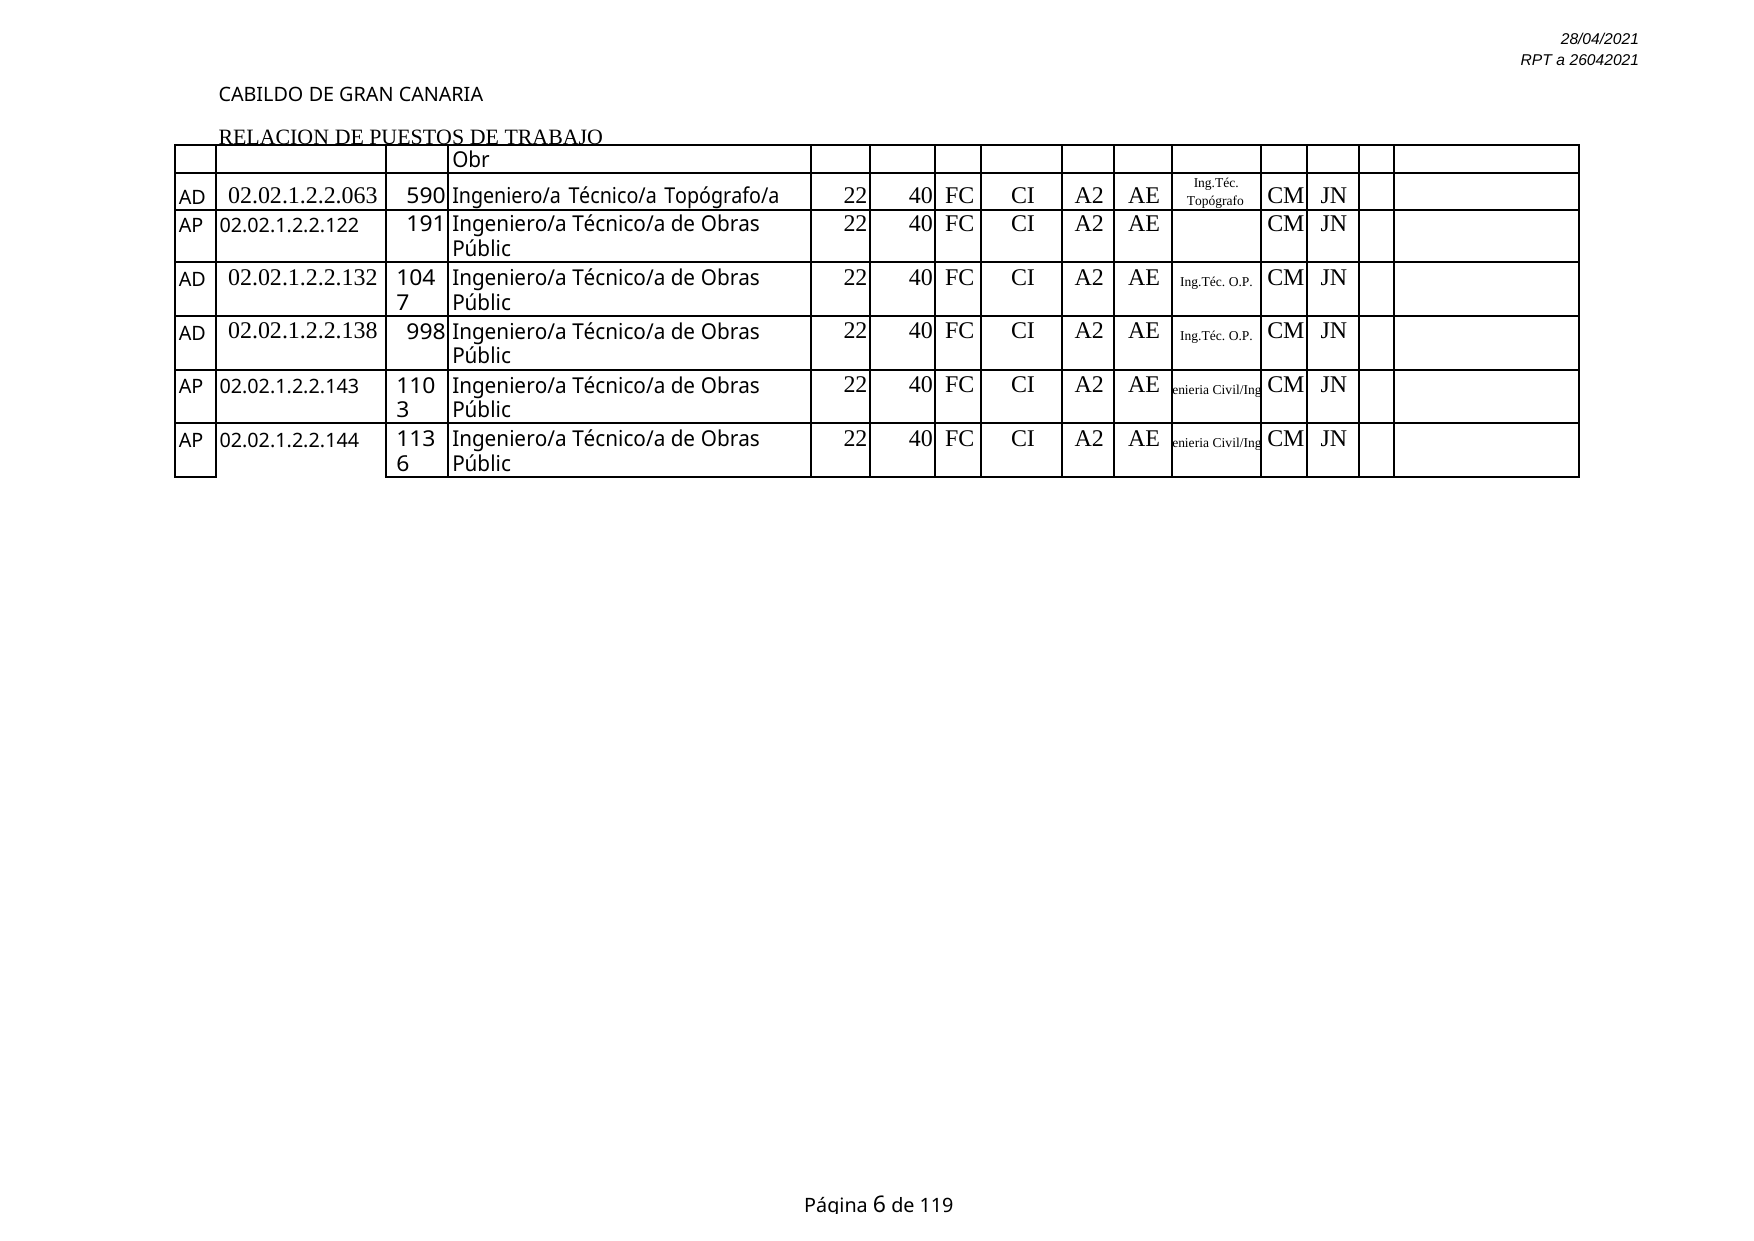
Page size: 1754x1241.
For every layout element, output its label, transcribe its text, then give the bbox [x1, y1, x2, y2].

table_cell JN [1308, 317, 1358, 368]
table_cell enieria Civil/Ing [1173, 371, 1260, 422]
table_cell CM [1262, 317, 1306, 368]
table_cell [871, 146, 934, 172]
table_cell CI [982, 424, 1061, 476]
table_cell JN [1308, 211, 1358, 261]
table_cell Ingeniero/a Técnico/a de Obras Públic [449, 211, 810, 261]
table_cell AE [1115, 211, 1171, 261]
table_cell [387, 146, 447, 172]
table_cell 02.02.1.2.2.132 [217, 263, 385, 315]
table_cell JN [1308, 263, 1358, 315]
table_cell FC [936, 174, 980, 208]
table_cell CI [982, 263, 1061, 315]
table_cell A2 [1063, 371, 1113, 422]
table_cell A2 [1063, 317, 1113, 368]
table_cell AP [176, 424, 215, 476]
table_cell [1395, 371, 1578, 422]
table_cell CM [1262, 371, 1306, 422]
table_cell 22 [812, 263, 869, 315]
table_cell 40 [871, 424, 934, 476]
table_cell JN [1308, 424, 1358, 476]
table_cell Ingeniero/a Técnico/a Topógrafo/a [449, 174, 810, 208]
table_cell CM [1262, 211, 1306, 261]
table_cell [1115, 146, 1171, 172]
table_cell [1360, 317, 1393, 368]
table_cell [1395, 317, 1578, 368]
table_cell 02.02.1.2.2.143 [217, 371, 385, 422]
table_cell [1395, 174, 1578, 208]
table_cell [1173, 211, 1260, 261]
table_cell FC [936, 317, 980, 368]
table_cell 02.02.1.2.2.144 [217, 424, 385, 476]
table_cell 1136 [387, 424, 447, 476]
table_cell 191 [387, 211, 447, 261]
table_cell [936, 146, 980, 172]
table_cell 590 [387, 174, 447, 208]
table_cell [1360, 371, 1393, 422]
table_cell CI [982, 317, 1061, 368]
table_cell A2 [1063, 211, 1113, 261]
table_cell 40 [871, 317, 934, 368]
table_cell FC [936, 211, 980, 261]
table_cell [1308, 146, 1358, 172]
table_cell CM [1262, 263, 1306, 315]
table_cell CM [1262, 424, 1306, 476]
table_cell AE [1115, 317, 1171, 368]
table_cell [1360, 424, 1393, 476]
table_cell 1103 [387, 371, 447, 422]
table_cell [1395, 263, 1578, 315]
table_cell CI [982, 211, 1061, 261]
table_cell A2 [1063, 174, 1113, 208]
table_cell [1395, 424, 1578, 476]
table_cell [176, 146, 215, 172]
table_cell 22 [812, 371, 869, 422]
table_cell 1047 [387, 263, 447, 315]
table_cell FC [936, 424, 980, 476]
table_cell [1360, 146, 1393, 172]
table_cell AD [176, 174, 215, 208]
table_cell Ingeniero/a Técnico/a de Obras Públic [449, 263, 810, 315]
table_cell FC [936, 263, 980, 315]
table_cell Ing.Téc. O.P. [1173, 317, 1260, 368]
table_cell AE [1115, 424, 1171, 476]
table_cell AE [1115, 174, 1171, 208]
table_cell 02.02.1.2.2.063 [217, 174, 385, 208]
table_cell [1395, 211, 1578, 261]
table_cell Ingeniero/a Técnico/a de Obras Públic [449, 371, 810, 422]
table_cell Ingeniero/a Técnico/a de Obras Públic [449, 424, 810, 476]
table_cell [1262, 146, 1306, 172]
table_cell [1173, 146, 1260, 172]
table_cell AE [1115, 371, 1171, 422]
table_cell [812, 146, 869, 172]
table_cell Ingeniero/a Técnico/a de Obras Públic [449, 317, 810, 368]
table_cell 22 [812, 211, 869, 261]
table_cell CI [982, 371, 1061, 422]
table_cell CI [982, 174, 1061, 208]
table_cell AP [176, 371, 215, 422]
table_cell 998 [387, 317, 447, 368]
table_cell 22 [812, 424, 869, 476]
table_cell [217, 146, 385, 172]
table_cell [982, 146, 1061, 172]
table_cell [1395, 146, 1578, 172]
table_cell 40 [871, 371, 934, 422]
table_cell AD [176, 317, 215, 368]
table_cell 02.02.1.2.2.122 [217, 211, 385, 261]
table_cell [1360, 263, 1393, 315]
table_cell CM [1262, 174, 1306, 208]
table_cell 40 [871, 174, 934, 208]
table_cell JN [1308, 174, 1358, 208]
table_cell AD [176, 263, 215, 315]
table_cell Ing.Téc. Topógrafo [1173, 174, 1260, 208]
table_cell 40 [871, 263, 934, 315]
table_cell [1360, 174, 1393, 208]
table_cell FC [936, 371, 980, 422]
table_cell AE [1115, 263, 1171, 315]
table_cell 02.02.1.2.2.138 [217, 317, 385, 368]
table_cell JN [1308, 371, 1358, 422]
table_cell Obr [449, 146, 810, 172]
table_cell 22 [812, 174, 869, 208]
table_cell 40 [871, 211, 934, 261]
table_cell Ing.Téc. O.P. [1173, 263, 1260, 315]
table_cell AP [176, 211, 215, 261]
table_cell A2 [1063, 424, 1113, 476]
table_cell 22 [812, 317, 869, 368]
table_cell [1063, 146, 1113, 172]
table_cell enieria Civil/Ing [1173, 424, 1260, 476]
table_cell [1360, 211, 1393, 261]
table_cell A2 [1063, 263, 1113, 315]
